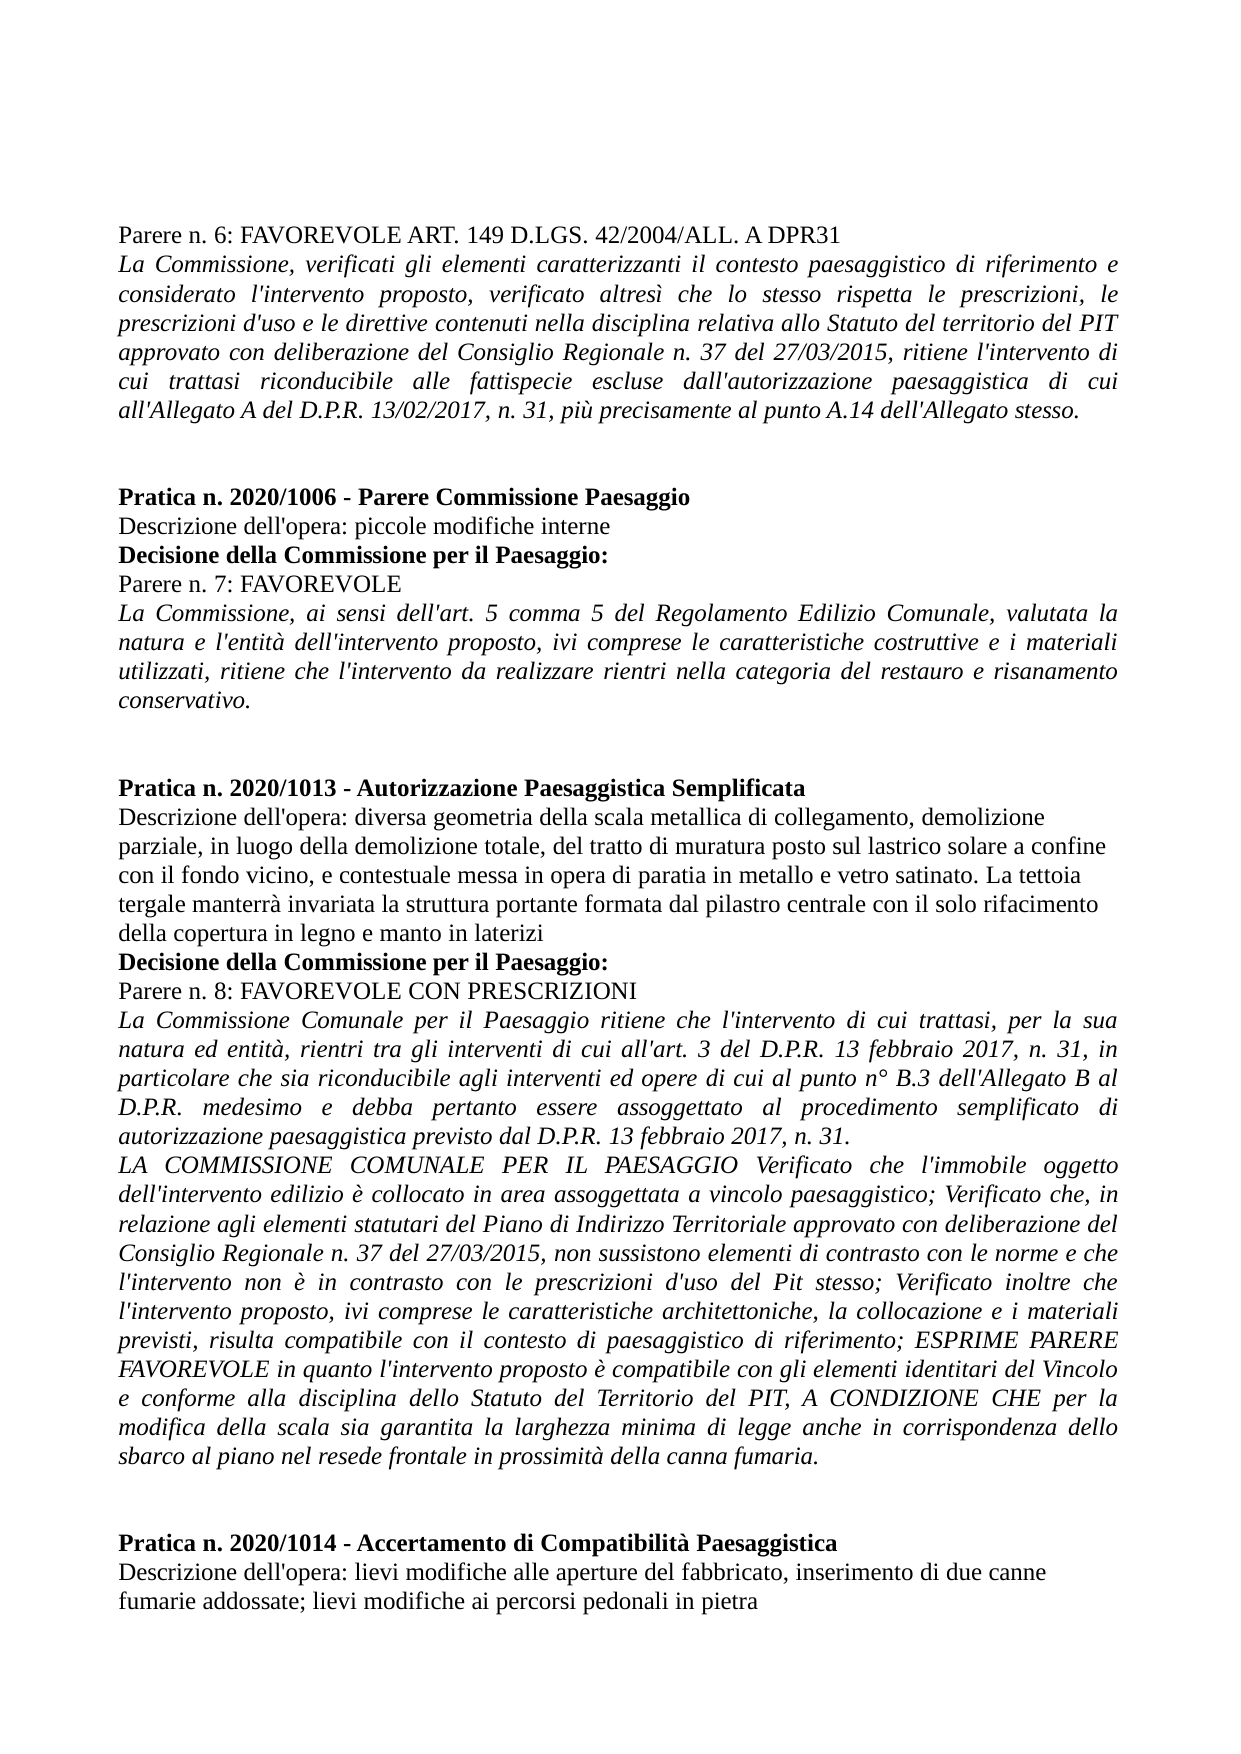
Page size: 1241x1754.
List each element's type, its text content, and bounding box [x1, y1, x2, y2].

text LA COMMISSIONE COMUNALE PER IL PAESAGGIO Verificato che l'immobile oggetto dell'intervento edilizio è collocato in area assoggettata a vincolo paesaggistico; Verificato che, in relazione agli elementi statutari del Piano di Indirizzo Territoriale approvato con deliberazione del Consiglio Regionale n. 37 del 27/03/2015, non sussistono elementi di contrasto con le norme e che l'intervento non è in contrasto con le prescrizioni d'uso del Pit stesso; Verificato inoltre che l'intervento proposto, ivi comprese le caratteristiche architettoniche, la collocazione e i materiali previsti, risulta compatibile con il contesto di paesaggistico di riferimento; ESPRIME PARERE FAVOREVOLE in quanto l'intervento proposto è compatibile con gli elementi identitari del Vincolo e conforme alla disciplina dello Statuto del Territorio del PIT, A CONDIZIONE CHE per la modifica della scala sia garantita la larghezza minima di legge anche in corrispondenza dello sbarco al piano nel resede frontale in prossimità della canna fumaria. [118, 1150, 1122, 1470]
text La Commissione Comunale per il Paesaggio ritiene che l'intervento di cui trattasi, per la sua natura ed entità, rientri tra gli interventi di cui all'art. 3 del D.P.R. 13 febbraio 2017, n. 31, in particolare che sia riconducibile agli interventi ed opere di cui al punto n° B.3 dell'Allegato B al D.P.R. medesimo e debba pertanto essere assoggettato al procedimento semplificato di autorizzazione paesaggistica previsto dal D.P.R. 13 febbraio 2017, n. 31. [118, 1005, 1122, 1150]
text Pratica n. 2020/1014 - Accertamento di Compatibilità Paesaggistica [118, 1528, 1122, 1557]
text Pratica n. 2020/1006 - Parere Commissione Paesaggio [118, 482, 1122, 511]
text Decisione della Commissione per il Paesaggio: [118, 540, 1122, 569]
text Parere n. 8: FAVOREVOLE CON PRESCRIZIONI [118, 976, 1122, 1005]
text Decisione della Commissione per il Paesaggio: [118, 947, 1122, 976]
text Parere n. 7: FAVOREVOLE [118, 569, 1122, 598]
text Parere n. 6: FAVOREVOLE ART. 149 D.LGS. 42/2004/ALL. A DPR31 [118, 220, 1122, 249]
text Descrizione dell'opera: lievi modifiche alle aperture del fabbricato, inserimento di due canne fumarie addossate; lievi modifiche ai percorsi pedonali in pietra [118, 1557, 1122, 1615]
text La Commissione, ai sensi dell'art. 5 comma 5 del Regolamento Edilizio Comunale, valutata la natura e l'entità dell'intervento proposto, ivi comprese le caratteristiche costruttive e i materiali utilizzati, ritiene che l'intervento da realizzare rientri nella categoria del restauro e risanamento conservativo. [118, 598, 1122, 714]
text Descrizione dell'opera: piccole modifiche interne [118, 511, 1122, 540]
text Pratica n. 2020/1013 - Autorizzazione Paesaggistica Semplificata [118, 772, 1122, 802]
text La Commissione, verificati gli elementi caratterizzanti il contesto paesaggistico di riferimento e considerato l'intervento proposto, verificato altresì che lo stesso rispetta le prescrizioni, le prescrizioni d'uso e le direttive contenuti nella disciplina relativa allo Statuto del territorio del PIT approvato con deliberazione del Consiglio Regionale n. 37 del 27/03/2015, ritiene l'intervento di cui trattasi riconducibile alle fattispecie escluse dall'autorizzazione paesaggistica di cui all'Allegato A del D.P.R. 13/02/2017, n. 31, più precisamente al punto A.14 dell'Allegato stesso. [118, 249, 1122, 424]
text Descrizione dell'opera: diversa geometria della scala metallica di collegamento, demolizione parziale, in luogo della demolizione totale, del tratto di muratura posto sul lastrico solare a confine con il fondo vicino, e contestuale messa in opera di paratia in metallo e vetro satinato. La tettoia tergale manterrà invariata la struttura portante formata dal pilastro centrale con il solo rifacimento della copertura in legno e manto in laterizi [118, 802, 1122, 947]
